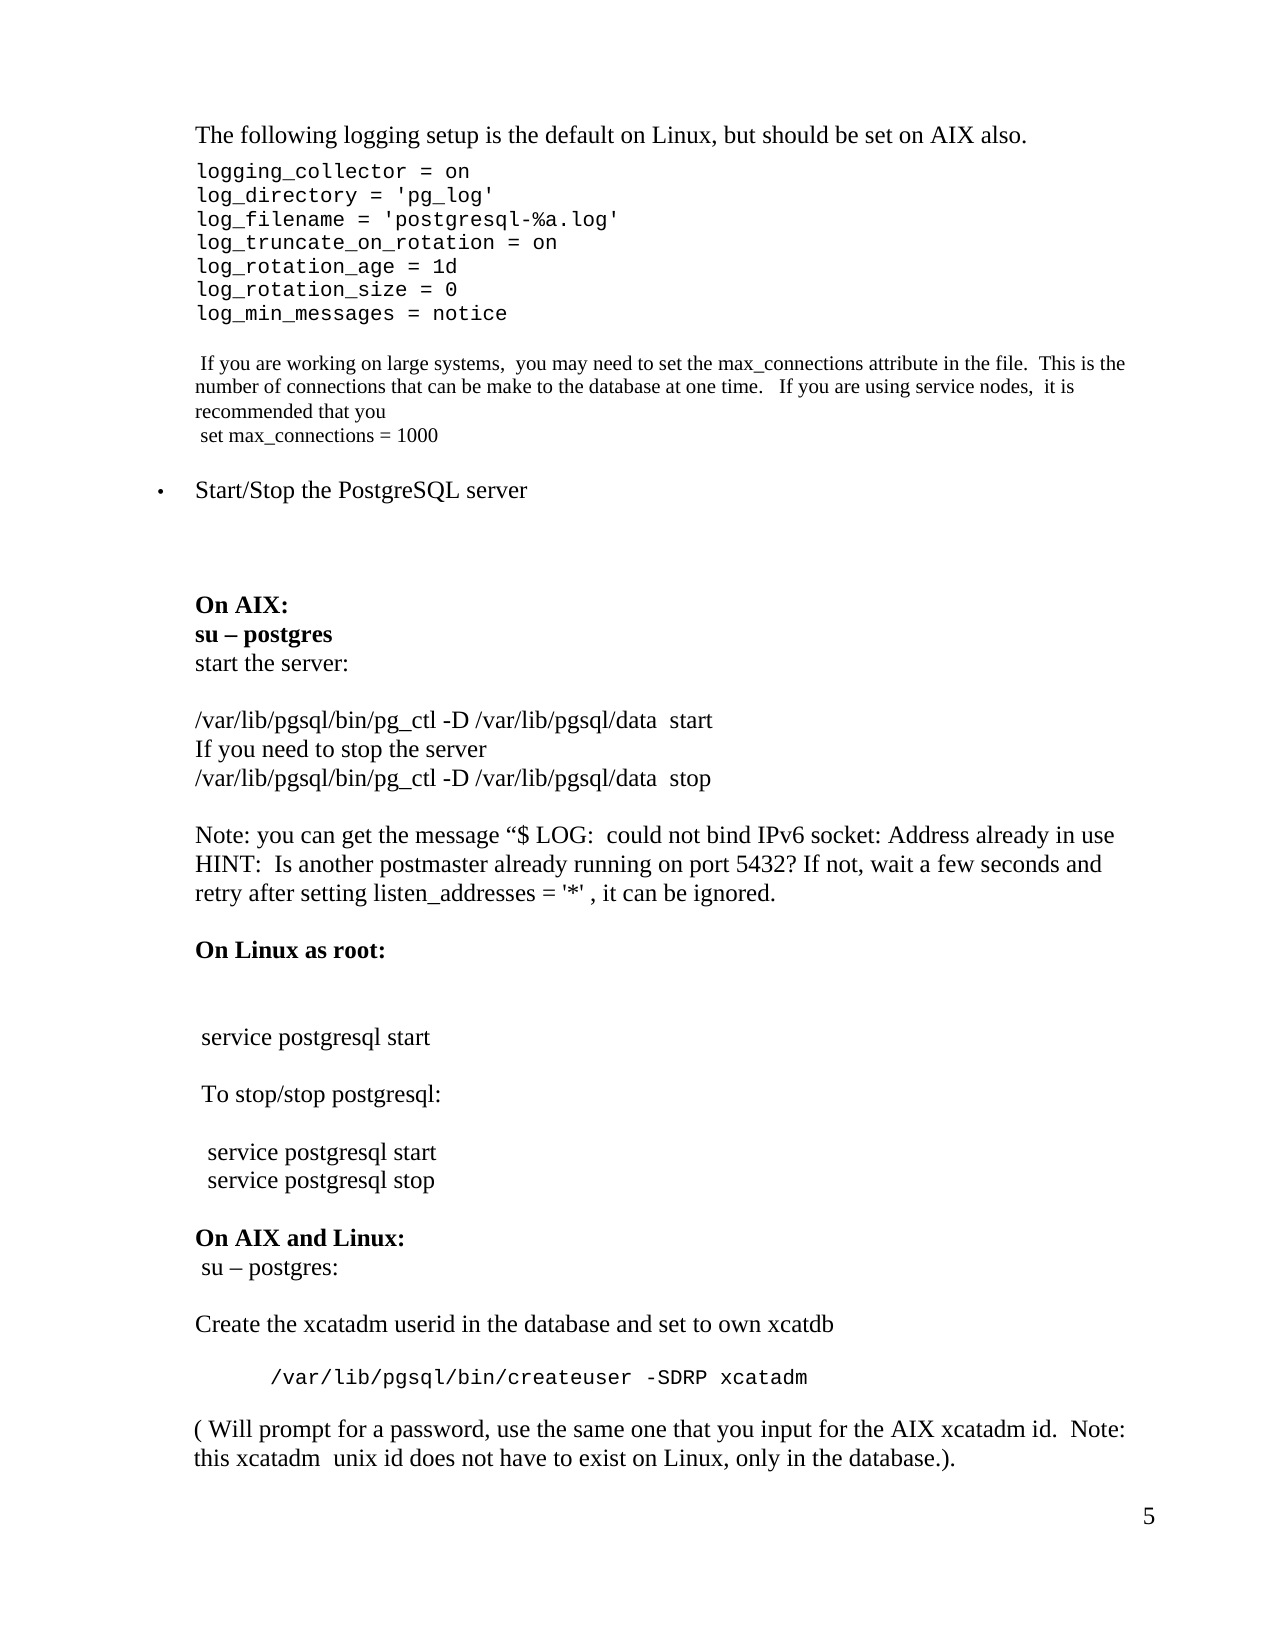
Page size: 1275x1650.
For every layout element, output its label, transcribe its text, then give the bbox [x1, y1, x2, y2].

text On Linux as root: [120, 935, 1155, 964]
text log_rotation_size = 0 [195, 279, 1155, 303]
text service postgresql start [120, 1022, 1155, 1050]
text log_rotation_age = 1d [195, 256, 1155, 279]
list HINT: Is another postmaster already running on port 5432? If not, wait a few seconds and retry after setting listen_addresses = '*' , it can be ignored. [157, 849, 1155, 907]
list /var/lib/pgsql/bin/pg_ctl -D /var/lib/pgsql/data stop [157, 763, 1155, 792]
text On AIX and Linux: [195, 1223, 1155, 1252]
text log_min_messages = notice [195, 303, 1155, 327]
text log_directory = 'pg_log' [195, 185, 1155, 208]
text logging_collector = on [195, 161, 1155, 185]
text service postgresql stop [120, 1165, 1155, 1194]
text log_filename = 'postgresql-%a.log' [195, 208, 1155, 232]
text service postgresql start [120, 1137, 1155, 1165]
text su – postgres [120, 619, 1155, 648]
list Create the xcatadm userid in the database and set to own xcatdb [157, 1309, 1155, 1338]
text On AIX: [120, 590, 1155, 619]
text set max_connections = 1000 [195, 423, 1155, 447]
text If you are working on large systems, you may need to set the max_connections attribute in the file. This is the number of connections that can be make to the database at one time. If you are using service nodes, it is recommended that you [195, 350, 1155, 423]
list /var/lib/pgsql/bin/pg_ctl -D /var/lib/pgsql/data start [157, 705, 1155, 734]
list Start/Stop the PostgreSQL server [157, 475, 1155, 504]
text log_truncate_on_rotation = on [195, 232, 1155, 256]
list ( Will prompt for a password, use the same one that you input for the AIX xcatadm id. Note: this xcatadm unix id does not have to exist on Linux, only in the database.). [156, 1414, 1155, 1471]
list /var/lib/pgsql/bin/createuser -SDRP xcatadm [195, 1367, 1155, 1390]
text The following logging setup is the default on Linux, but should be set on AIX also. [195, 120, 1155, 149]
list If you need to stop the server [157, 734, 1155, 763]
text su – postgres: [195, 1252, 1155, 1280]
list Note: you can get the message “$ LOG: could not bind IPv6 socket: Address already in use [157, 820, 1155, 849]
text To stop/stop postgresql: [120, 1079, 1155, 1108]
text start the server: [120, 648, 1155, 677]
